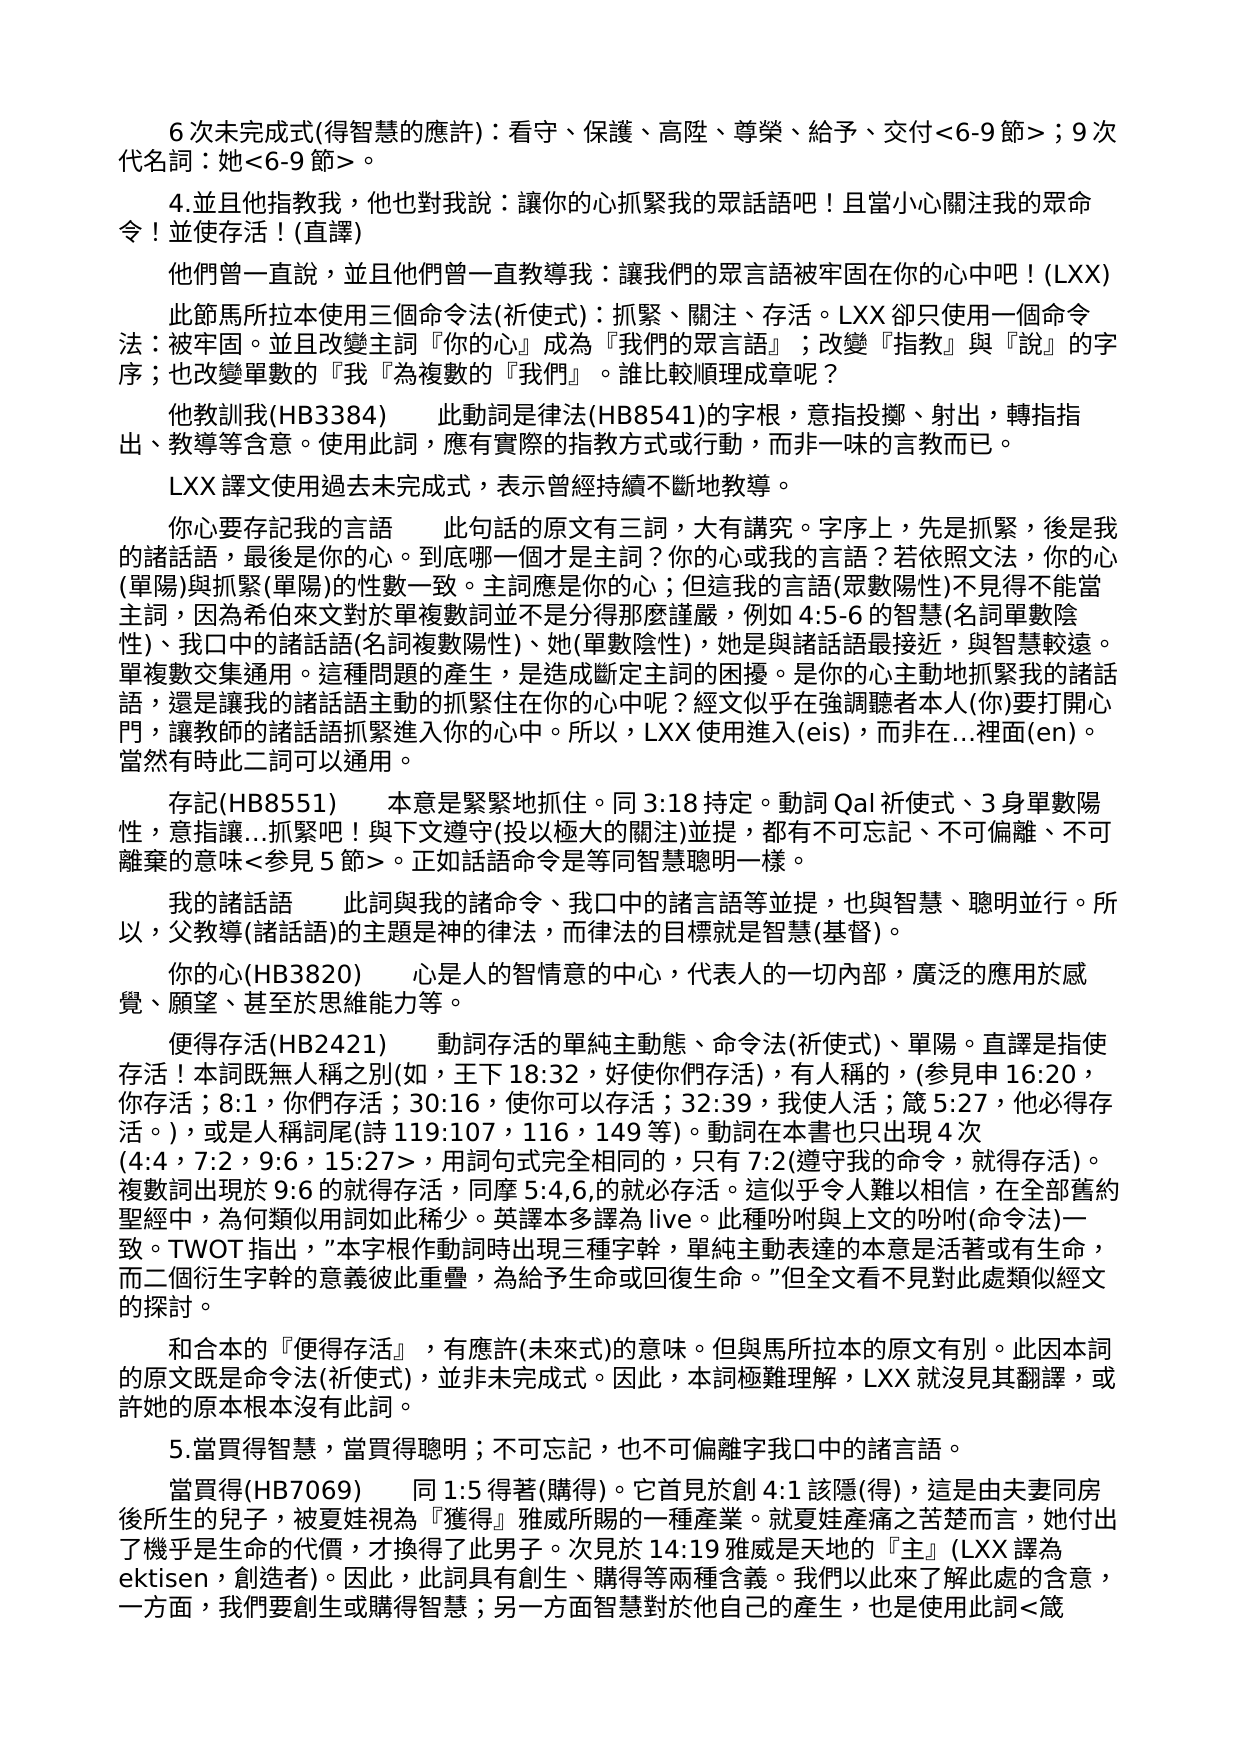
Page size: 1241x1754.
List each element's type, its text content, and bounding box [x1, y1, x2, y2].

text 他教訓我(HB3384) 此動詞是律法(HB8541)的字根，意指投擲、射出，轉指指出、教導等含意。使用此詞，應有實際的指教方式或行動，而非一味的言教而已。 [118, 401, 1122, 460]
text 6次未完成式(得智慧的應許)：看守、保護、高陞、尊榮、給予、交付<6-9節>；9次代名詞：她<6-9節>。 [118, 118, 1122, 176]
text 當買得(HB7069) 同1:5得著(購得)。它首見於創4:1該隱(得)，這是由夫妻同房後所生的兒子，被夏娃視為『獲得』雅威所賜的一種產業。就夏娃產痛之苦楚而言，她付出了機乎是生命的代價，才換得了此男子。次見於14:19雅威是天地的『主』(LXX譯為ektisen，創造者)。因此，此詞具有創生、購得等兩種含義。我們以此來了解此處的含意，一方面，我們要創生或購得智慧；另一方面智慧對於他自己的產生，也是使用此詞<箴 [118, 1476, 1122, 1622]
text 便得存活(HB2421) 動詞存活的單純主動態、命令法(祈使式)、單陽。直譯是指使存活！本詞既無人稱之別(如，王下18:32，好使你們存活)，有人稱的，(参見申16:20，你存活；8:1，你們存活；30:16，使你可以存活；32:39，我使人活；箴5:27，他必得存活。)，或是人稱詞尾(詩119:107，116，149等)。動詞在本書也只出現4次(4:4，7:2，9:6，15:27>，用詞句式完全相同的，只有7:2(遵守我的命令，就得存活)。複數詞出現於9:6的就得存活，同摩5:4,6,的就必存活。這似乎令人難以相信，在全部舊約聖經中，為何類似用詞如此稀少。英譯本多譯為live。此種吩咐與上文的吩咐(命令法)一致。TWOT指出，”本字根作動詞時出現三種字幹，單純主動表達的本意是活著或有生命，而二個衍生字幹的意義彼此重疊，為給予生命或回復生命。”但全文看不見對此處類似經文的探討。 [118, 1031, 1122, 1322]
text 此節馬所拉本使用三個命令法(祈使式)：抓緊、關注、存活。LXX卻只使用一個命令法：被牢固。並且改變主詞『你的心』成為『我們的眾言語』；改變『指教』與『說』的字序；也改變單數的『我『為複數的『我們』。誰比較順理成章呢？ [118, 301, 1122, 389]
text 5.當買得智慧，當買得聰明；不可忘記，也不可偏離字我口中的諸言語。 [118, 1435, 1122, 1464]
text 他們曾一直說，並且他們曾一直教導我：讓我們的眾言語被牢固在你的心中吧！(LXX) [118, 260, 1122, 289]
text 你的心(HB3820) 心是人的智情意的中心，代表人的一切內部，廣泛的應用於感覺、願望、甚至於思維能力等。 [118, 960, 1122, 1018]
text 和合本的『便得存活』，有應許(未來式)的意味。但與馬所拉本的原文有別。此因本詞的原文既是命令法(祈使式)，並非未完成式。因此，本詞極難理解，LXX就沒見其翻譯，或許她的原本根本沒有此詞。 [118, 1335, 1122, 1422]
text 我的諸話語 此詞與我的諸命令、我口中的諸言語等並提，也與智慧、聰明並行。所以，父教導(諸話語)的主題是神的律法，而律法的目標就是智慧(基督)。 [118, 889, 1122, 947]
text LXX譯文使用過去未完成式，表示曾經持續不斷地教導。 [118, 472, 1122, 501]
text 存記(HB8551) 本意是緊緊地抓住。同3:18持定。動詞Qal祈使式、3身單數陽性，意指讓…抓緊吧！與下文遵守(投以極大的關注)並提，都有不可忘記、不可偏離、不可離棄的意味<参見5節>。正如話語命令是等同智慧聰明一樣。 [118, 789, 1122, 876]
text 你心要存記我的言語 此句話的原文有三詞，大有講究。字序上，先是抓緊，後是我的諸話語，最後是你的心。到底哪一個才是主詞？你的心或我的言語？若依照文法，你的心(單陽)與抓緊(單陽)的性數一致。主詞應是你的心；但這我的言語(眾數陽性)不見得不能當主詞，因為希伯來文對於單複數詞並不是分得那麼謹嚴，例如4:5-6的智慧(名詞單數陰性)、我口中的諸話語(名詞複數陽性)、她(單數陰性)，她是與諸話語最接近，與智慧較遠。單複數交集通用。這種問題的產生，是造成斷定主詞的困擾。是你的心主動地抓緊我的諸話語，還是讓我的諸話語主動的抓緊住在你的心中呢？經文似乎在強調聽者本人(你)要打開心門，讓教師的諸話語抓緊進入你的心中。所以，LXX使用進入(eis)，而非在…裡面(en)。當然有時此二詞可以通用。 [118, 514, 1122, 776]
text 4.並且他指教我，他也對我說：讓你的心抓緊我的眾話語吧！且當小心關注我的眾命令！並使存活！(直譯) [118, 189, 1122, 247]
